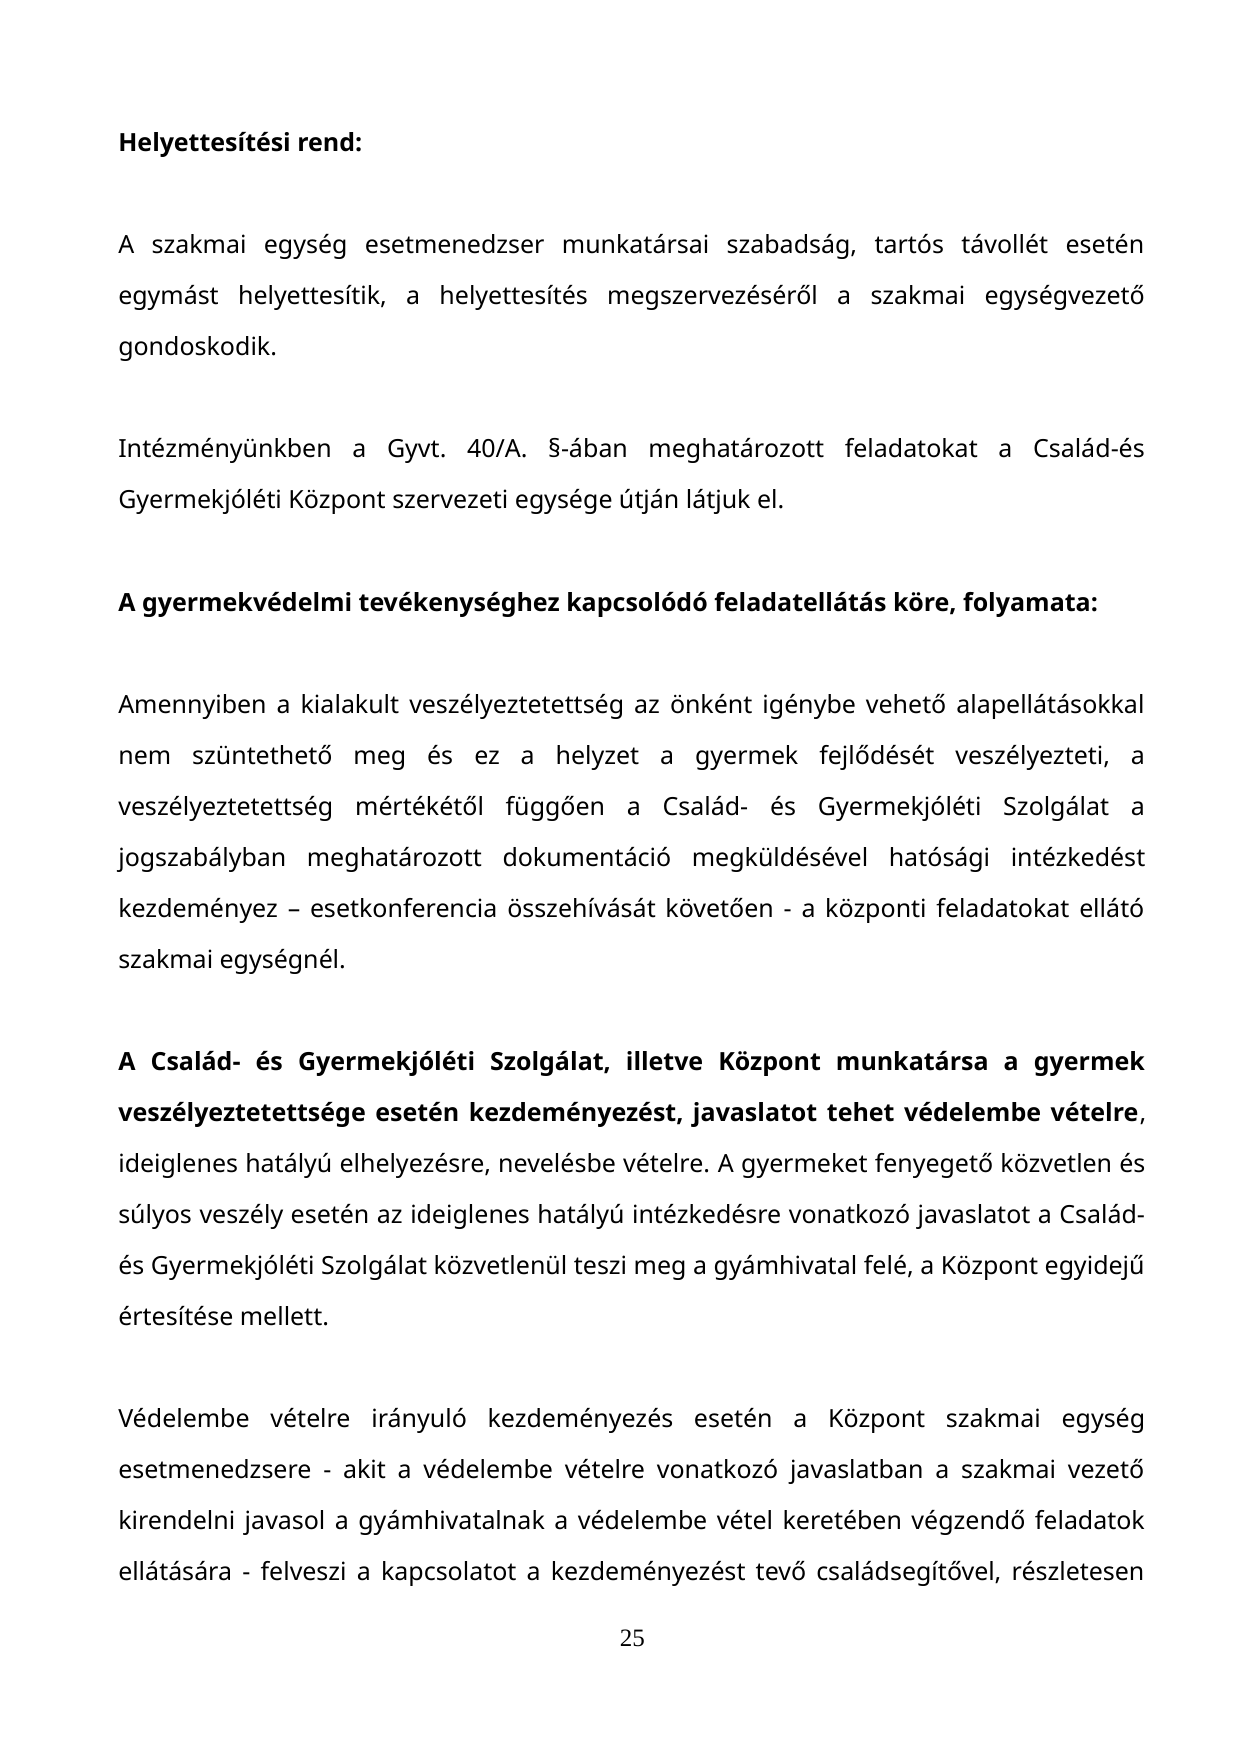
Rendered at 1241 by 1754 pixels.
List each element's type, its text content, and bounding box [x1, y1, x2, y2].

text A Család- és Gyermekjóléti Szolgálat, illetve Központ munkatársa a gyermek veszélyeztetettsége esetén kezdeményezést, javaslatot tehet védelembe vételre, ideiglenes hatályú elhelyezésre, nevelésbe vételre. A gyermeket fenyegető közvetlen és súlyos veszély esetén az ideiglenes hatályú intézkedésre vonatkozó javaslatot a Család- és Gyermekjóléti Szolgálat közvetlenül teszi meg a gyámhivatal felé, a Központ egyidejű értesítése mellett. [118, 1043, 1146, 1333]
text A gyermekvédelmi tevékenységhez kapcsolódó feladatellátás köre, folyamata: [118, 584, 1146, 618]
text Helyettesítési rend: [118, 125, 1146, 159]
text Védelembe vételre irányuló kezdeményezés esetén a Központ szakmai egység esetmenedzsere - akit a védelembe vételre vonatkozó javaslatban a szakmai vezető kirendelni javasol a gyámhivatalnak a védelembe vétel keretében végzendő feladatok ellátására - felveszi a kapcsolatot a kezdeményezést tevő családsegítővel, részletesen [118, 1401, 1146, 1588]
text Intézményünkben a Gyvt. 40/A. §-ában meghatározott feladatokat a Család-és Gyermekjóléti Központ szervezeti egysége útján látjuk el. [118, 431, 1146, 516]
text Amennyiben a kialakult veszélyeztetettség az önként igénybe vehető alapellátásokkal nem szüntethető meg és ez a helyzet a gyermek fejlődését veszélyezteti, a veszélyeztetettség mértékétől függően a Család- és Gyermekjóléti Szolgálat a jogszabályban meghatározott dokumentáció megküldésével hatósági intézkedést kezdeményez – esetkonferencia összehívását követően - a központi feladatokat ellátó szakmai egységnél. [118, 686, 1146, 976]
text A szakmai egység esetmenedzser munkatársai szabadság, tartós távollét esetén egymást helyettesítik, a helyettesítés megszervezéséről a szakmai egységvezető gondoskodik. [118, 227, 1146, 363]
